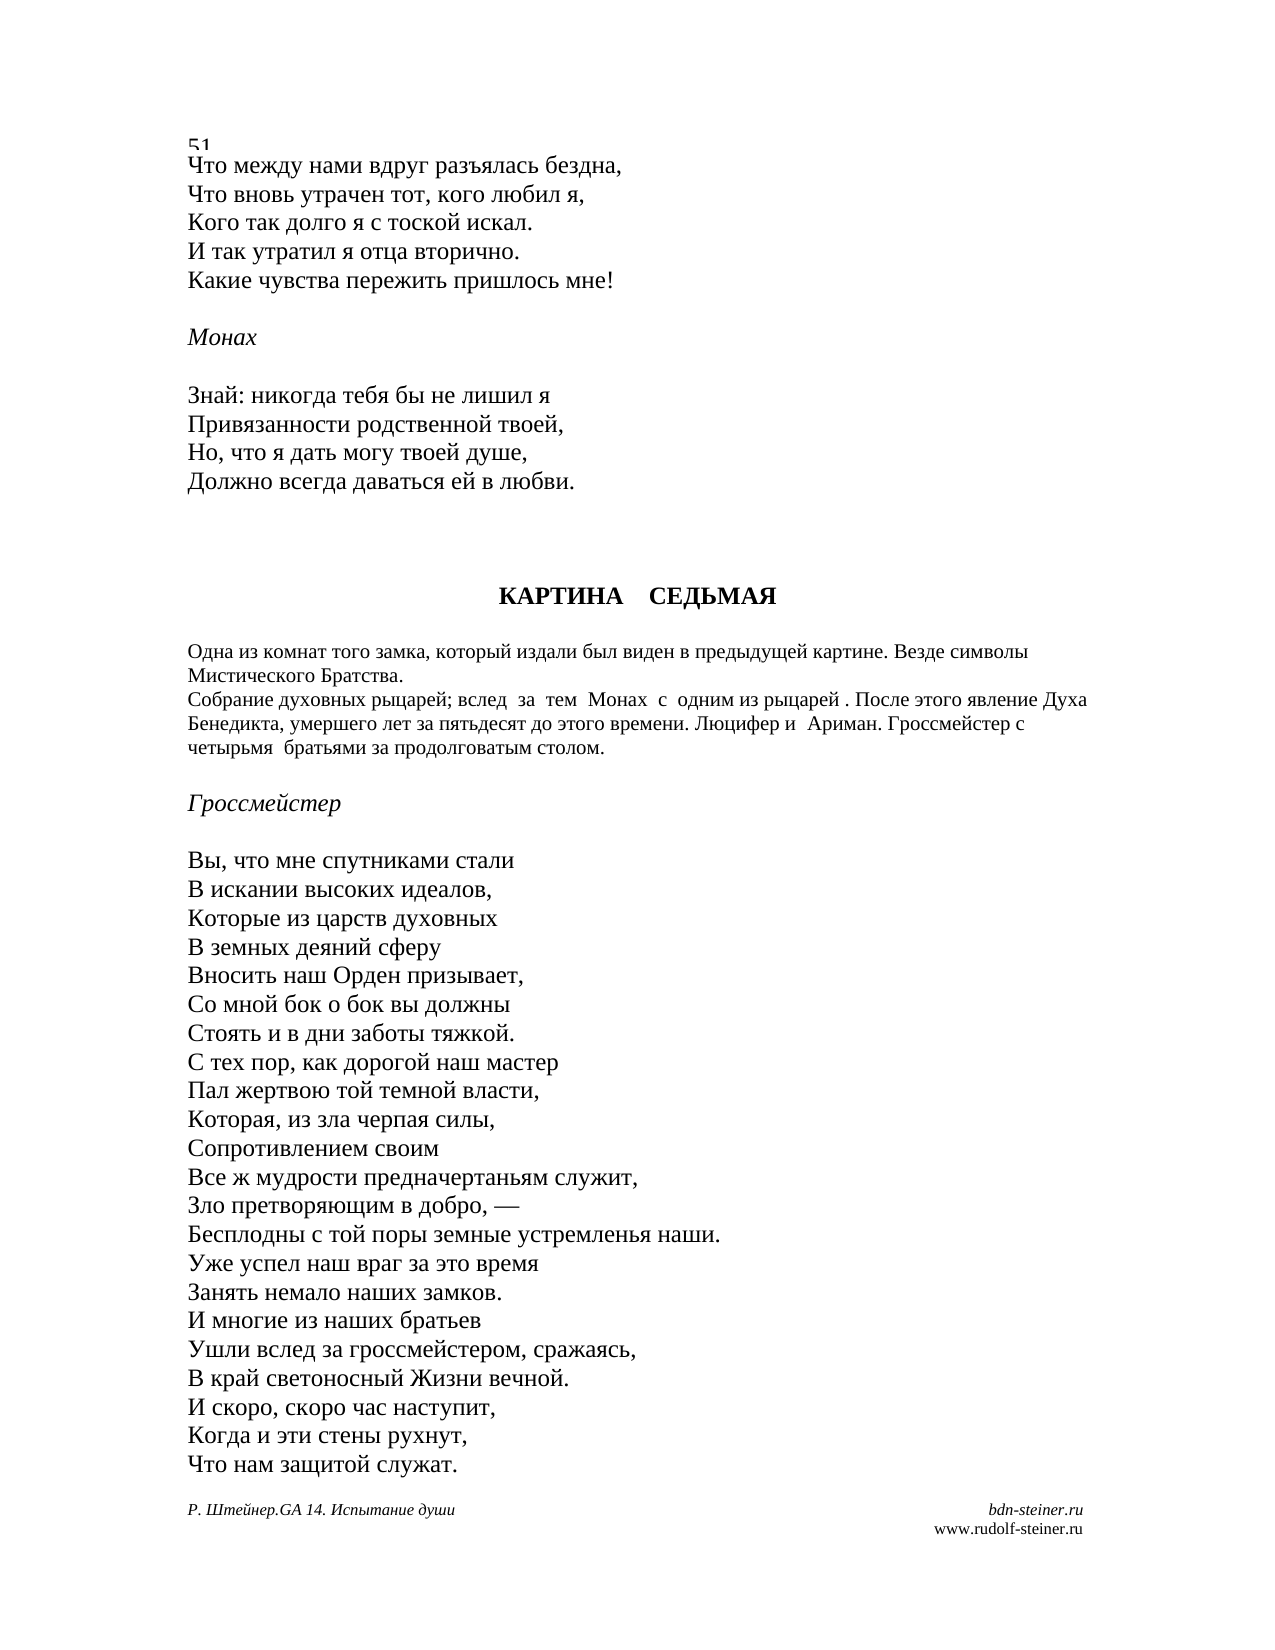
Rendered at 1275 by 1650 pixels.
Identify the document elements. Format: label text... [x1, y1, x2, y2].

text Вы, что мне спутниками стали В искании высоких идеалов, Которые из царств духовных В земных деяний сферу Вносить наш Орден призывает, Со мной бок о бок вы должны Стоять и в дни заботы тяжкой. С тех пор, как дорогой наш мастер Пал жертвою той темной власти, Которая, из зла черпая силы, Сопротивлением своим Все ж мудрости предначертаньям служит, Зло претворяющим в добро, — Бесплодны с той поры земные устремленья наши. Уже успел наш враг за это время Занять немало наших замков. И многие из наших братьев Ушли вслед за гроссмейстером, сражаясь, В край светоносный Жизни вечной. И скоро, скоро час наступит, Когда и эти стены рухнут, Что нам защитой служат. [187, 845, 1087, 1478]
text КАРТИНА СЕДЬМАЯ [187, 581, 1087, 610]
text Монах [187, 322, 1087, 351]
text Что между нами вдруг разъялась бездна, Что вновь утрачен тот, кого любил я, Кого так долго я с тоской искал. И так утратил я отца вторично. Какие чувства пережить пришлось мне! [187, 150, 1087, 294]
text Знай: никогда тебя бы не лишил я Привязанности родственной твоей, Но, что я дать могу твоей душе, Должно всегда даваться ей в любви. [187, 380, 1087, 495]
text Гроссмейстер [187, 788, 1087, 817]
text Одна из комнат того замка, который издали был виден в предыдущей картине. Везде символы Мистического Братства. Собрание духовных рыцарей; вслед за тем Монах с одним из рыцарей . После этого явление Духа Бенедикта, умершего лет за пятьдесят до этого времени. Люцифер и Ариман. Гроссмейстер с четырьмя братьями за продолговатым столом. [187, 639, 1087, 759]
